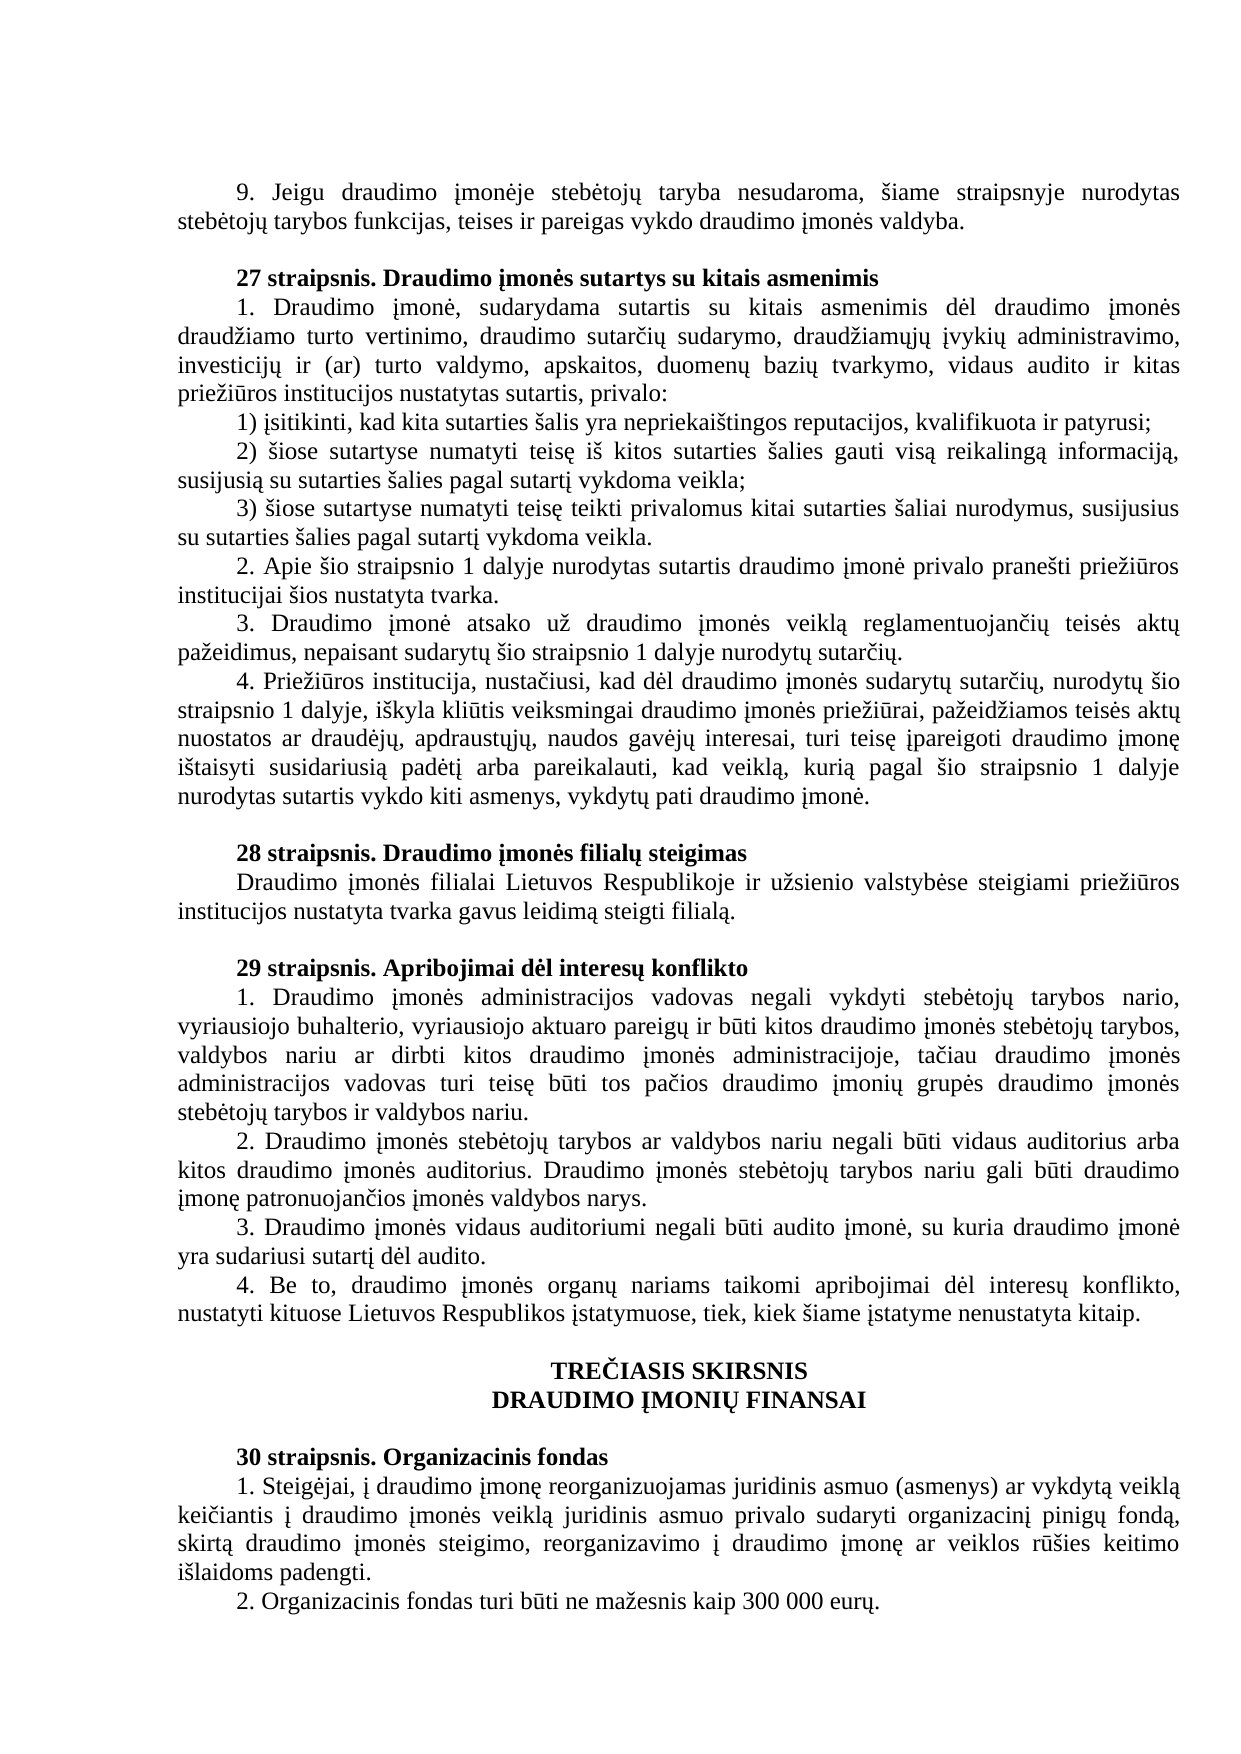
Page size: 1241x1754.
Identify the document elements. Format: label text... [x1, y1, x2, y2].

text 9. Jeigu draudimo įmonėje stebėtojų taryba nesudaroma, šiame straipsnyje nurodytas stebėtojų tarybos funkcijas, teises ir pareigas vykdo draudimo įmonės valdyba. [177, 177, 1181, 235]
text 1. Steigėjai, į draudimo įmonę reorganizuojamas juridinis asmuo (asmenys) ar vykdytą veiklą keičiantis į draudimo įmonės veiklą juridinis asmuo privalo sudaryti organizacinį pinigų fondą, skirtą draudimo įmonės steigimo, reorganizavimo į draudimo įmonę ar veiklos rūšies keitimo išlaidoms padengti. [177, 1471, 1181, 1586]
text 2) šiose sutartyse numatyti teisę iš kitos sutarties šalies gauti visą reikalingą informaciją, susijusią su sutarties šalies pagal sutartį vykdoma veikla; [177, 436, 1181, 493]
text 1. Draudimo įmonės administracijos vadovas negali vykdyti stebėtojų tarybos nario, vyriausiojo buhalterio, vyriausiojo aktuaro pareigų ir būti kitos draudimo įmonės stebėtojų tarybos, valdybos nariu ar dirbti kitos draudimo įmonės administracijoje, tačiau draudimo įmonės administracijos vadovas turi teisę būti tos pačios draudimo įmonių grupės draudimo įmonės stebėtojų tarybos ir valdybos nariu. [177, 982, 1181, 1126]
text 1) įsitikinti, kad kita sutarties šalis yra nepriekaištingos reputacijos, kvalifikuota ir patyrusi; [177, 407, 1181, 436]
text 3. Draudimo įmonė atsako už draudimo įmonės veiklą reglamentuojančių teisės aktų pažeidimus, nepaisant sudarytų šio straipsnio 1 dalyje nurodytų sutarčių. [177, 608, 1181, 666]
text DRAUDIMO ĮMONIŲ FINANSAI [177, 1385, 1181, 1413]
text 2. Apie šio straipsnio 1 dalyje nurodytas sutartis draudimo įmonė privalo pranešti priežiūros institucijai šios nustatyta tvarka. [177, 551, 1181, 608]
text 1. Draudimo įmonė, sudarydama sutartis su kitais asmenimis dėl draudimo įmonės draudžiamo turto vertinimo, draudimo sutarčių sudarymo, draudžiamųjų įvykių administravimo, investicijų ir (ar) turto valdymo, apskaitos, duomenų bazių tvarkymo, vidaus audito ir kitas priežiūros institucijos nustatytas sutartis, privalo: [177, 292, 1181, 407]
text 27 straipsnis. Draudimo įmonės sutartys su kitais asmenimis [177, 263, 1181, 292]
text 3) šiose sutartyse numatyti teisę teikti privalomus kitai sutarties šaliai nurodymus, susijusius su sutarties šalies pagal sutartį vykdoma veikla. [177, 493, 1181, 551]
text 4. Priežiūros institucija, nustačiusi, kad dėl draudimo įmonės sudarytų sutarčių, nurodytų šio straipsnio 1 dalyje, iškyla kliūtis veiksmingai draudimo įmonės priežiūrai, pažeidžiamos teisės aktų nuostatos ar draudėjų, apdraustųjų, naudos gavėjų interesai, turi teisę įpareigoti draudimo įmonę ištaisyti susidariusią padėtį arba pareikalauti, kad veiklą, kurią pagal šio straipsnio 1 dalyje nurodytas sutartis vykdo kiti asmenys, vykdytų pati draudimo įmonė. [177, 666, 1181, 810]
text 2. Organizacinis fondas turi būti ne mažesnis kaip 300 000 eurų. [177, 1586, 1181, 1615]
text TREČIASIS SKIRSNIS [177, 1356, 1181, 1385]
text 2. Draudimo įmonės stebėtojų tarybos ar valdybos nariu negali būti vidaus auditorius arba kitos draudimo įmonės auditorius. Draudimo įmonės stebėtojų tarybos nariu gali būti draudimo įmonę patronuojančios įmonės valdybos narys. [177, 1126, 1181, 1212]
text 3. Draudimo įmonės vidaus auditoriumi negali būti audito įmonė, su kuria draudimo įmonė yra sudariusi sutartį dėl audito. [177, 1212, 1181, 1270]
text 4. Be to, draudimo įmonės organų nariams taikomi apribojimai dėl interesų konflikto, nustatyti kituose Lietuvos Respublikos įstatymuose, tiek, kiek šiame įstatyme nenustatyta kitaip. [177, 1270, 1181, 1327]
text 28 straipsnis. Draudimo įmonės filialų steigimas [177, 838, 1181, 867]
text 29 straipsnis. Apribojimai dėl interesų konflikto [177, 953, 1181, 982]
text 30 straipsnis. Organizacinis fondas [177, 1442, 1181, 1471]
text Draudimo įmonės filialai Lietuvos Respublikoje ir užsienio valstybėse steigiami priežiūros institucijos nustatyta tvarka gavus leidimą steigti filialą. [177, 867, 1181, 925]
